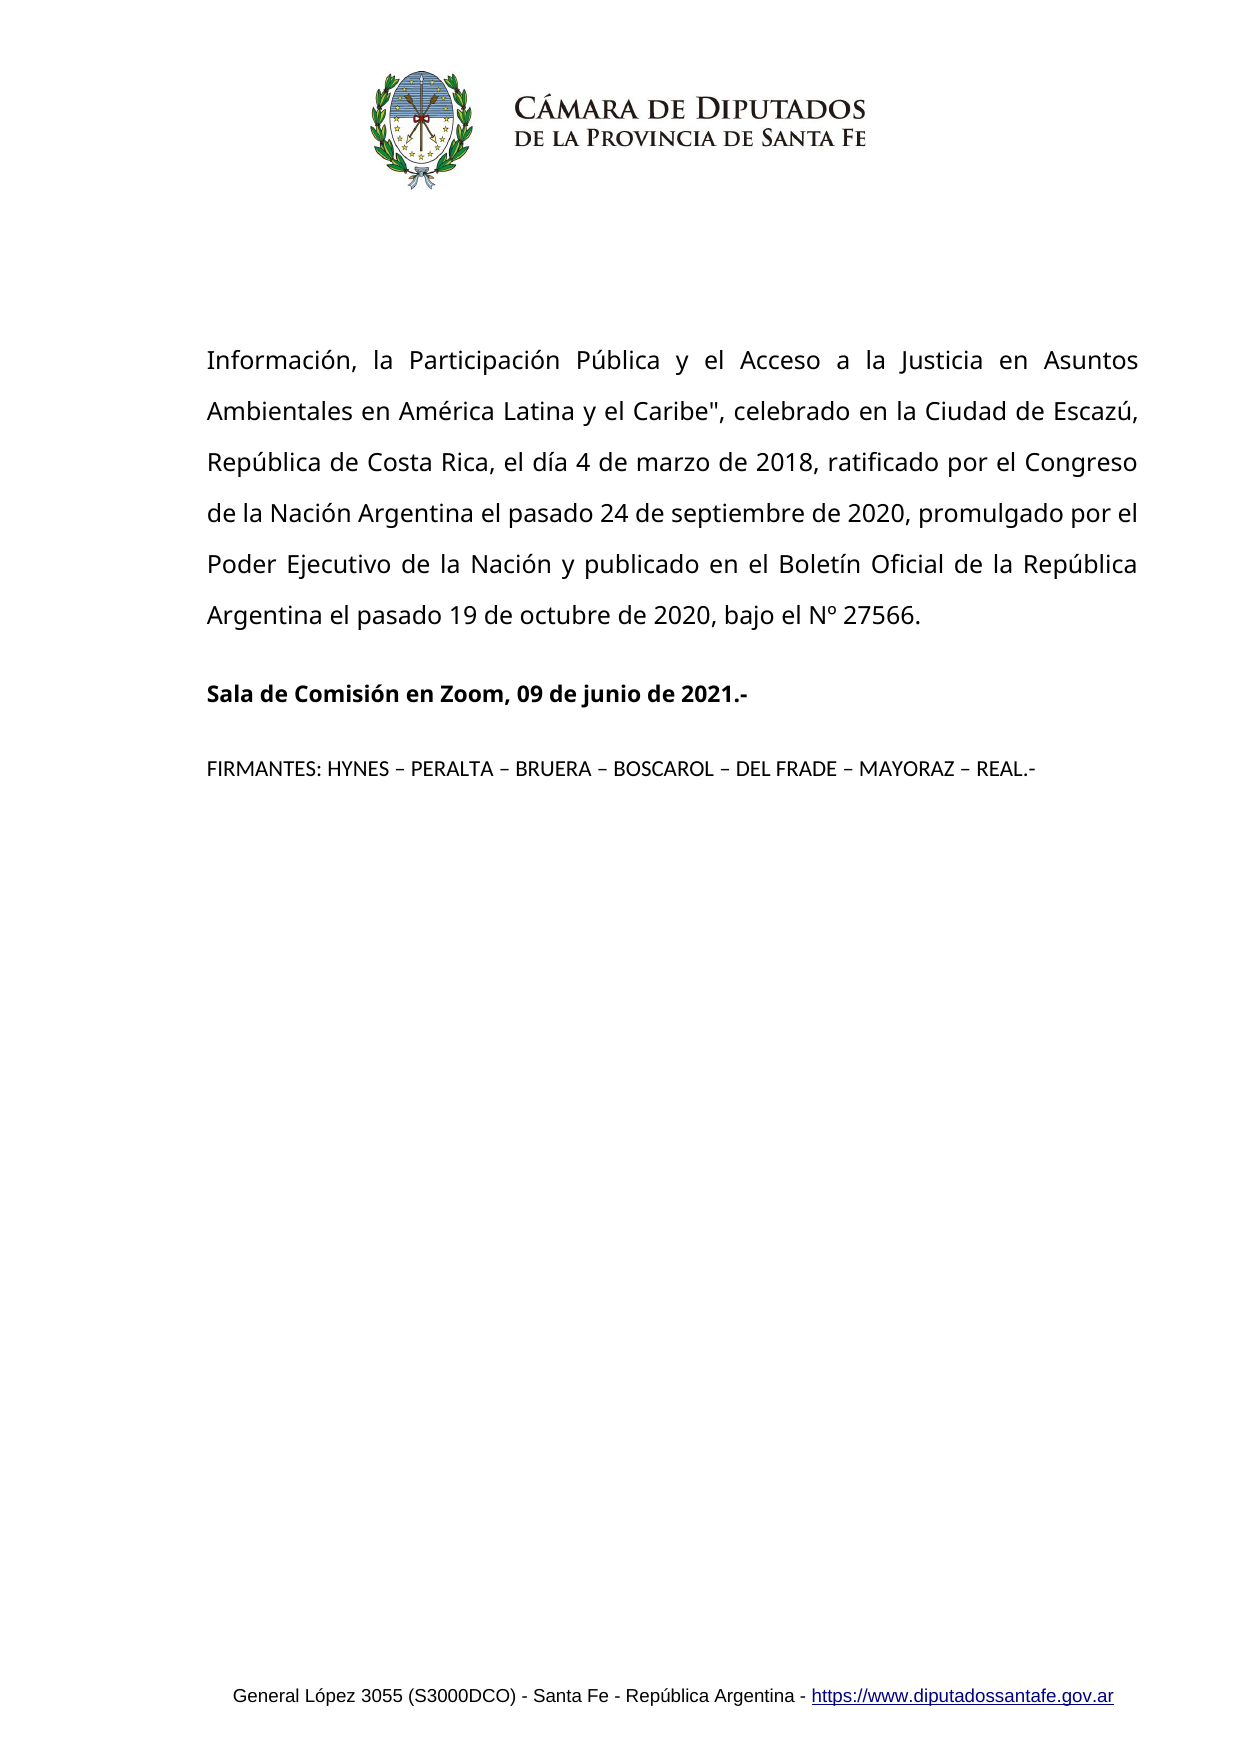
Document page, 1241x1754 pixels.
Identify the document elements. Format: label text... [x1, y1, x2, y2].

picture [370, 71, 866, 194]
text Sala de Comisión en Zoom, 09 de junio de 2021.- [207, 678, 1140, 709]
text Información, la Participación Pública y el Acceso a la Justicia en Asuntos Ambientales en América Latina y el Caribe", celebrado en la Ciudad de Escazú, República de Costa Rica, el día 4 de marzo de 2018, ratificado por el Congreso de la Nación Argentina el pasado 24 de septiembre de 2020, promulgado por el Poder Ejecutivo de la Nación y publicado en el Boletín Oficial de la República Argentina el pasado 19 de octubre de 2020, bajo el Nº 27566. [207, 342, 1140, 632]
text FIRMANTES: HYNES – PERALTA – BRUERA – BOSCAROL – DEL FRADE – MAYORAZ – REAL.- [207, 754, 1140, 782]
